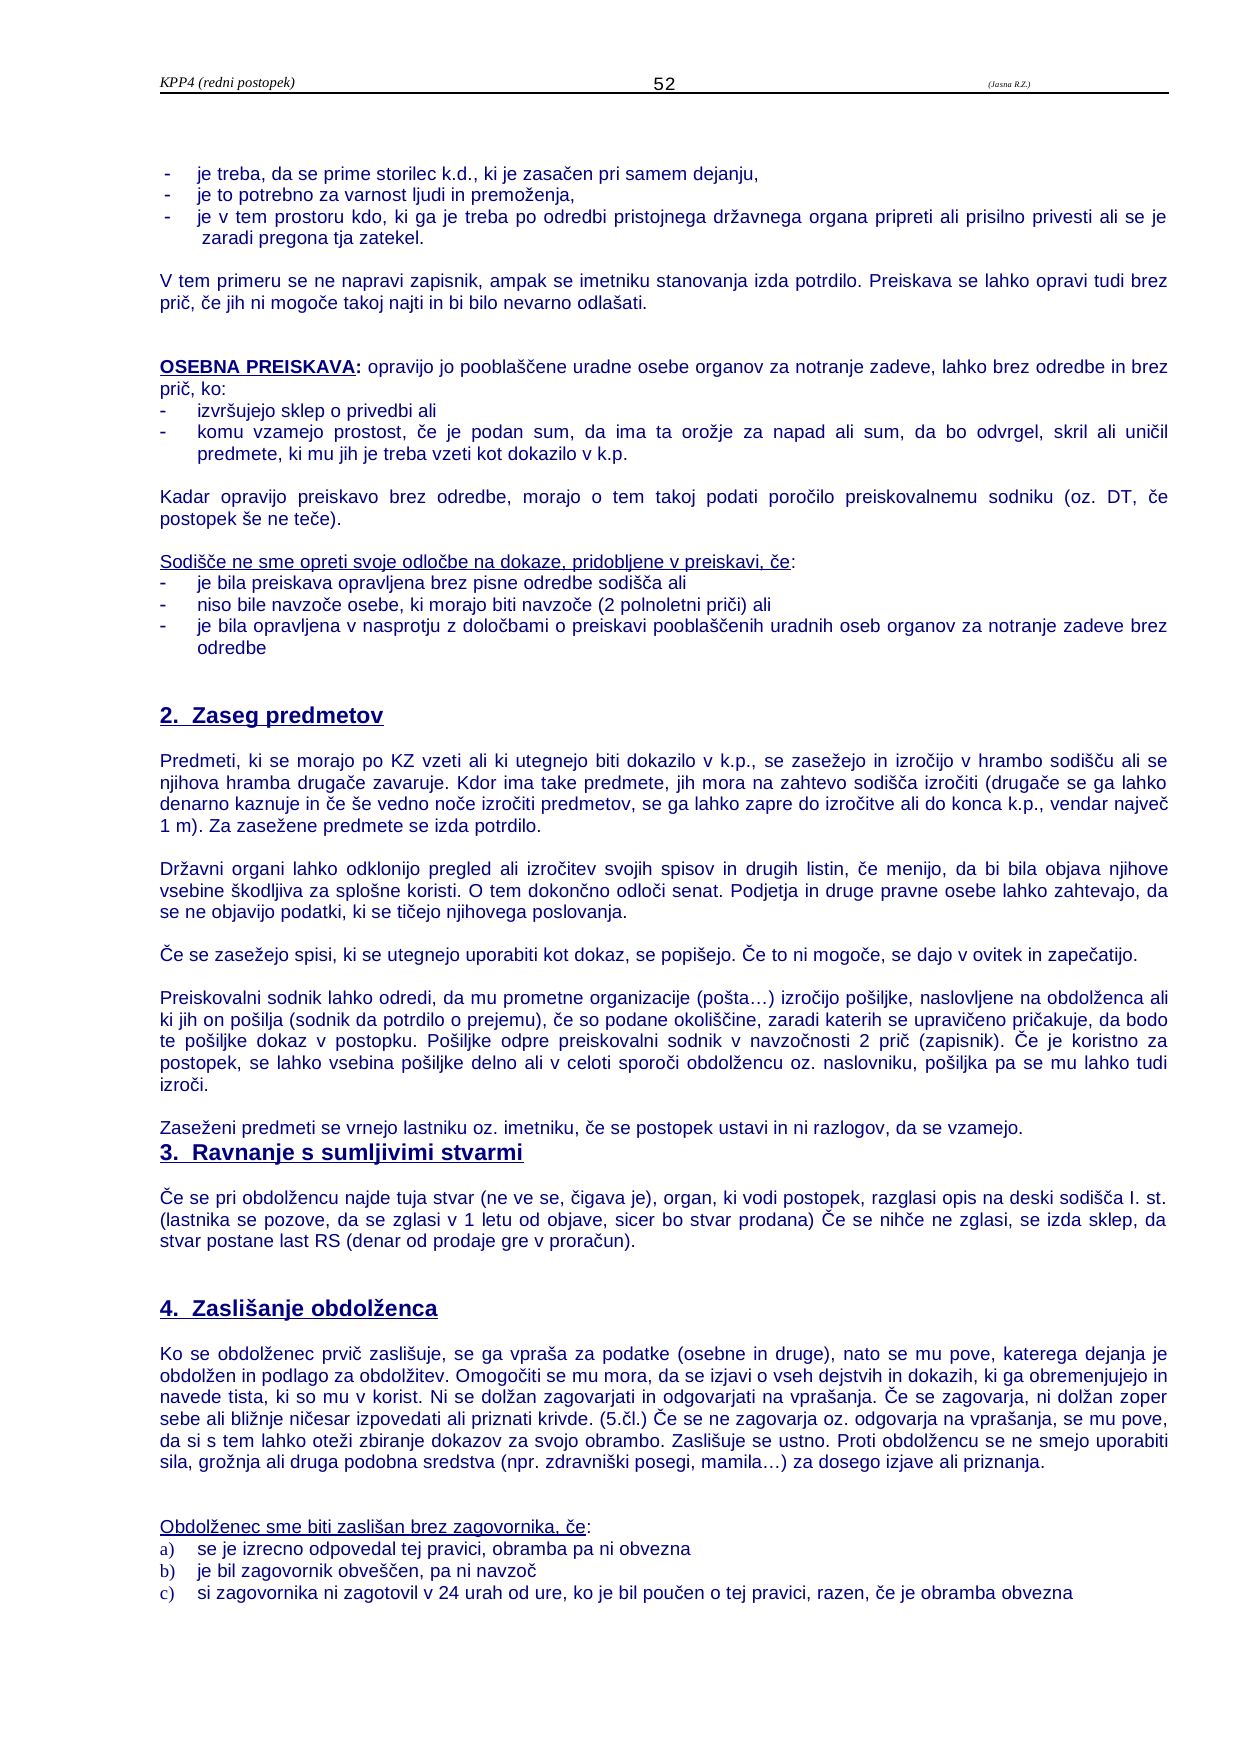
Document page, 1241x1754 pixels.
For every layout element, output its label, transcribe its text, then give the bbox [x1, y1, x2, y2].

text 3. Ravnanje s sumljivimi stvarmi [159, 1138, 1169, 1165]
text Če se zasežejo spisi, ki se utegnejo uporabiti kot dokaz, se popišejo. Če to ni mogoče, se dajo v ovitek in zapečatijo. [159, 944, 1169, 966]
text Zaseženi predmeti se vrnejo lastniku oz. imetniku, če se postopek ustavi in ni razlogov, da se vzamejo. [159, 1117, 1169, 1138]
list niso bile navzoče osebe, ki morajo biti navzoče (2 polnoletni priči) ali [159, 594, 1169, 615]
list izvršujejo sklep o privedbi ali [159, 399, 1169, 421]
list komu vzamejo prostost, če je podan sum, da ima ta orožje za napad ali sum, da bo odvrgel, skril ali uničil predmete, ki mu jih je treba vzeti kot dokazilo v k.p. [159, 421, 1169, 464]
list je v tem prostoru kdo, ki ga je treba po odredbi pristojnega državnega organa pripreti ali prisilno privesti ali se je zaradi pregona tja zatekel. [164, 206, 1169, 249]
list se je izrecno odpovedal tej pravici, obramba pa ni obvezna [159, 1537, 1169, 1559]
text Preiskovalni sodnik lahko odredi, da mu prometne organizacije (pošta…) izročijo pošiljke, naslovljene na obdolženca ali ki jih on pošilja (sodnik da potrdilo o prejemu), če so podane okoliščine, zaradi katerih se upravičeno pričakuje, da bodo te pošiljke dokaz v postopku. Pošiljke odpre preiskovalni sodnik v navzočnosti 2 prič (zapisnik). Če je koristno za postopek, se lahko vsebina pošiljke delno ali v celoti sporoči obdolžencu oz. naslovniku, pošiljka pa se mu lahko tudi izroči. [159, 987, 1169, 1095]
text Osebna preiskava: opravijo jo pooblaščene uradne osebe organov za notranje zadeve, lahko brez odredbe in brez prič, ko: [159, 356, 1169, 399]
list je to potrebno za varnost ljudi in premoženja, [164, 184, 1169, 206]
list je bila opravljena v nasprotju z določbami o preiskavi pooblaščenih uradnih oseb organov za notranje zadeve brez odredbe [159, 615, 1169, 658]
text Obdolženec sme biti zaslišan brez zagovornika, če: [159, 1516, 1169, 1537]
list je bil zagovornik obveščen, pa ni navzoč [159, 1559, 1169, 1582]
text Sodišče ne sme opreti svoje odločbe na dokaze, pridobljene v preiskavi, če: [159, 551, 1169, 572]
list je bila preiskava opravljena brez pisne odredbe sodišča ali [159, 572, 1169, 594]
text 4. Zaslišanje obdolženca [159, 1295, 1169, 1322]
text V tem primeru se ne napravi zapisnik, ampak se imetniku stanovanja izda potrdilo. Preiskava se lahko opravi tudi brez prič, če jih ni mogoče takoj najti in bi bilo nevarno odlašati. [159, 270, 1169, 313]
text Ko se obdolženec prvič zaslišuje, se ga vpraša za podatke (osebne in druge), nato se mu pove, katerega dejanja je obdolžen in podlago za obdolžitev. Omogočiti se mu mora, da se izjavi o vseh dejstvih in dokazih, ki ga obremenjujejo in navede tista, ki so mu v korist. Ni se dolžan zagovarjati in odgovarjati na vprašanja. Če se zagovarja, ni dolžan zoper sebe ali bližnje ničesar izpovedati ali priznati krivde. (5.čl.) Če se ne zagovarja oz. odgovarja na vprašanja, se mu pove, da si s tem lahko oteži zbiranje dokazov za svojo obrambo. Zaslišuje se ustno. Proti obdolžencu se ne smejo uporabiti sila, grožnja ali druga podobna sredstva (npr. zdravniški posegi, mamila…) za dosego izjave ali priznanja. [159, 1343, 1169, 1473]
list si zagovornika ni zagotovil v 24 urah od ure, ko je bil poučen o tej pravici, razen, če je obramba obvezna [159, 1582, 1169, 1604]
list je treba, da se prime storilec k.d., ki je zasačen pri samem dejanju, [164, 162, 1169, 184]
text Državni organi lahko odklonijo pregled ali izročitev svojih spisov in drugih listin, če menijo, da bi bila objava njihove vsebine škodljiva za splošne koristi. O tem dokončno odloči senat. Podjetja in druge pravne osebe lahko zahtevajo, da se ne objavijo podatki, ki se tičejo njihovega poslovanja. [159, 858, 1169, 923]
text 2. Zaseg predmetov [159, 701, 1169, 728]
text Če se pri obdolžencu najde tuja stvar (ne ve se, čigava je), organ, ki vodi postopek, razglasi opis na deski sodišča I. st. (lastnika se pozove, da se zglasi v 1 letu od objave, sicer bo stvar prodana) Če se nihče ne zglasi, se izda sklep, da stvar postane last RS (denar od prodaje gre v proračun). [159, 1187, 1169, 1252]
text Kadar opravijo preiskavo brez odredbe, morajo o tem takoj podati poročilo preiskovalnemu sodniku (oz. DT, če postopek še ne teče). [159, 486, 1169, 529]
text Predmeti, ki se morajo po KZ vzeti ali ki utegnejo biti dokazilo v k.p., se zasežejo in izročijo v hrambo sodišču ali se njihova hramba drugače zavaruje. Kdor ima take predmete, jih mora na zahtevo sodišča izročiti (drugače se ga lahko denarno kaznuje in če še vedno noče izročiti predmetov, se ga lahko zapre do izročitve ali do konca k.p., vendar največ 1 m). Za zasežene predmete se izda potrdilo. [159, 750, 1169, 836]
